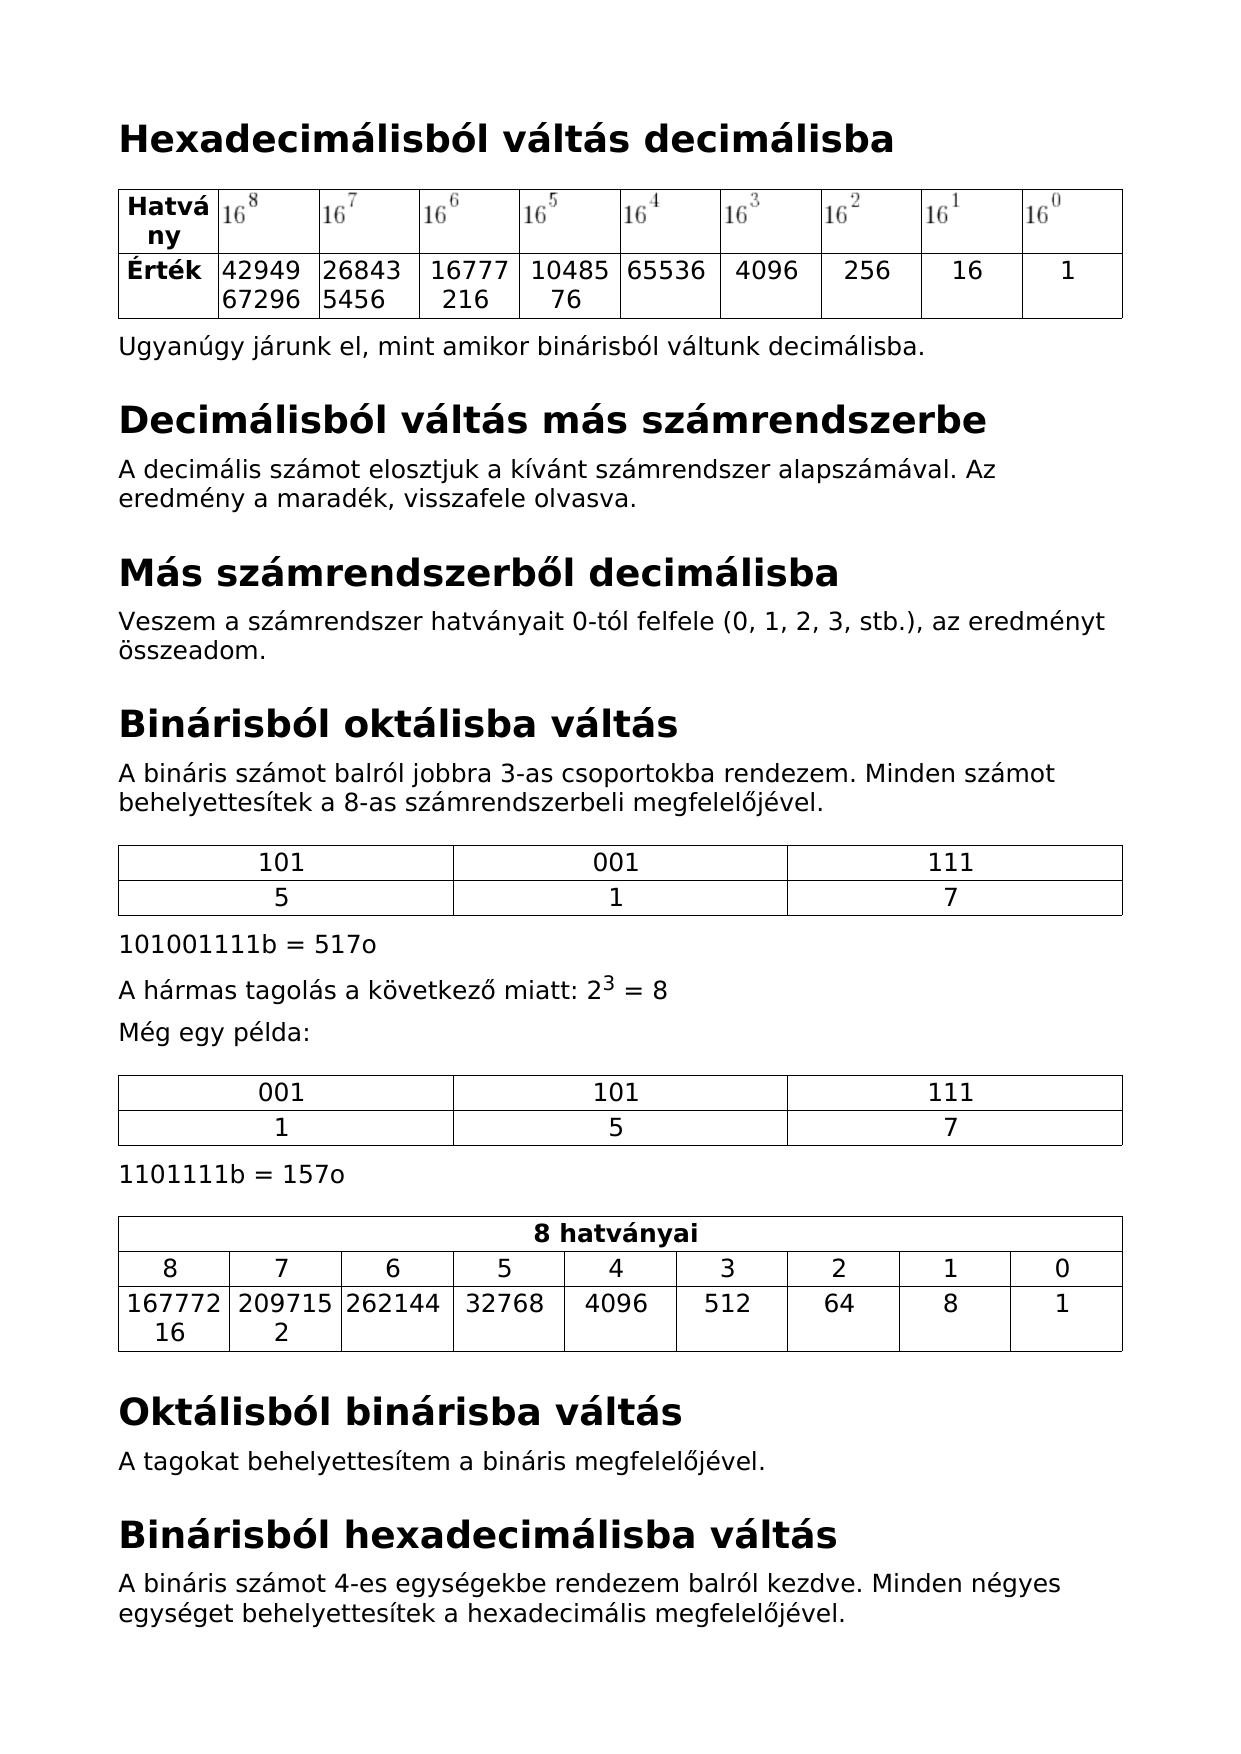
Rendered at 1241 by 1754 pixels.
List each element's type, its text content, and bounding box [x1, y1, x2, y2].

table_cell 16777216 [119, 1287, 229, 1351]
picture [723, 192, 763, 232]
table_header [822, 190, 921, 253]
table_cell 64 [788, 1287, 899, 1351]
table_cell 5 [454, 1111, 787, 1145]
text A decimális számot elosztjuk a kívánt számrendszer alapszámával. Az eredmény a maradék, visszafele olvasva. [118, 455, 1122, 514]
table_cell 1 [900, 1252, 1010, 1286]
table_cell Érték [119, 254, 218, 318]
picture [522, 192, 562, 232]
table_cell 7 [230, 1252, 341, 1286]
table_cell 1048576 [520, 254, 620, 318]
table_header 111 [788, 1076, 1122, 1110]
subtitle Binárisból oktálisba váltás [118, 703, 1122, 747]
table_cell 1 [1011, 1287, 1122, 1351]
table_cell 262144 [342, 1287, 453, 1351]
table_cell 6 [342, 1252, 453, 1286]
table_cell 268435456 [320, 254, 419, 318]
subtitle Binárisból hexadecimálisba váltás [118, 1513, 1122, 1557]
subtitle Más számrendszerből decimálisba [118, 551, 1122, 595]
table_header [520, 190, 620, 253]
table_header 111 [788, 846, 1122, 880]
table_cell 4096 [565, 1287, 676, 1351]
text A bináris számot balról jobbra 3-as csoportokba rendezem. Minden számot behelyettesítek a 8-as számrendszerbeli megfelelőjével. [118, 759, 1122, 818]
table_cell 8 [900, 1287, 1010, 1351]
table_header [320, 190, 419, 253]
text Veszem a számrendszer hatványait 0-tól felfele (0, 1, 2, 3, stb.), az eredményt összeadom. [118, 607, 1122, 666]
table_header [219, 190, 319, 253]
picture [924, 192, 962, 232]
table_cell 4294967296 [219, 254, 319, 318]
table_cell 65536 [621, 254, 720, 318]
table_cell 512 [677, 1287, 787, 1351]
table_cell 5 [454, 1252, 564, 1286]
picture [422, 192, 462, 232]
text Még egy példa: [118, 1018, 1122, 1047]
text A bináris számot 4-es egységekbe rendezem balról kezdve. Minden négyes egységet behelyettesítek a hexadecimális megfelelőjével. [118, 1569, 1122, 1628]
subtitle Oktálisból binárisba váltás [118, 1391, 1122, 1434]
table_header [621, 190, 720, 253]
table_header 8 hatványai [119, 1217, 1122, 1251]
table_cell 4 [565, 1252, 676, 1286]
table_cell 32768 [454, 1287, 564, 1351]
picture [1024, 192, 1064, 232]
subtitle Hexadecimálisból váltás decimálisba [118, 118, 1122, 162]
picture [622, 192, 664, 232]
picture [823, 192, 863, 232]
table_cell 1 [454, 881, 787, 915]
table_cell 0 [1011, 1252, 1122, 1286]
table_cell 256 [822, 254, 921, 318]
subtitle Decimálisból váltás más számrendszerbe [118, 399, 1122, 443]
text 1101111b = 157o [118, 1160, 1122, 1189]
table_header 001 [119, 1076, 453, 1110]
table_header Hatvány [119, 190, 218, 253]
table_header [922, 190, 1022, 253]
table_cell 4096 [721, 254, 821, 318]
table_header 101 [119, 846, 453, 880]
table_header 101 [454, 1076, 787, 1110]
table_cell 5 [119, 881, 453, 915]
table_cell 3 [677, 1252, 787, 1286]
table_cell 7 [788, 1111, 1122, 1145]
table_cell 1 [1023, 254, 1122, 318]
table_cell 1 [119, 1111, 453, 1145]
table_header [1023, 190, 1122, 253]
text A hármas tagolás a következő miatt: 23 = 8 [118, 972, 1122, 1006]
text Ugyanúgy járunk el, mint amikor binárisból váltunk decimálisba. [118, 332, 1122, 362]
text 101001111b = 517o [118, 930, 1122, 959]
table_cell 7 [788, 881, 1122, 915]
picture [221, 192, 261, 232]
table_cell 2097152 [230, 1287, 341, 1351]
table_cell 2 [788, 1252, 899, 1286]
table_cell 16 [922, 254, 1022, 318]
table_header [721, 190, 821, 253]
table_header 001 [454, 846, 787, 880]
picture [321, 192, 361, 232]
text A tagokat behelyettesítem a bináris megfelelőjével. [118, 1447, 1122, 1476]
table_cell 16777216 [420, 254, 519, 318]
table_cell 8 [119, 1252, 229, 1286]
table_header [420, 190, 519, 253]
